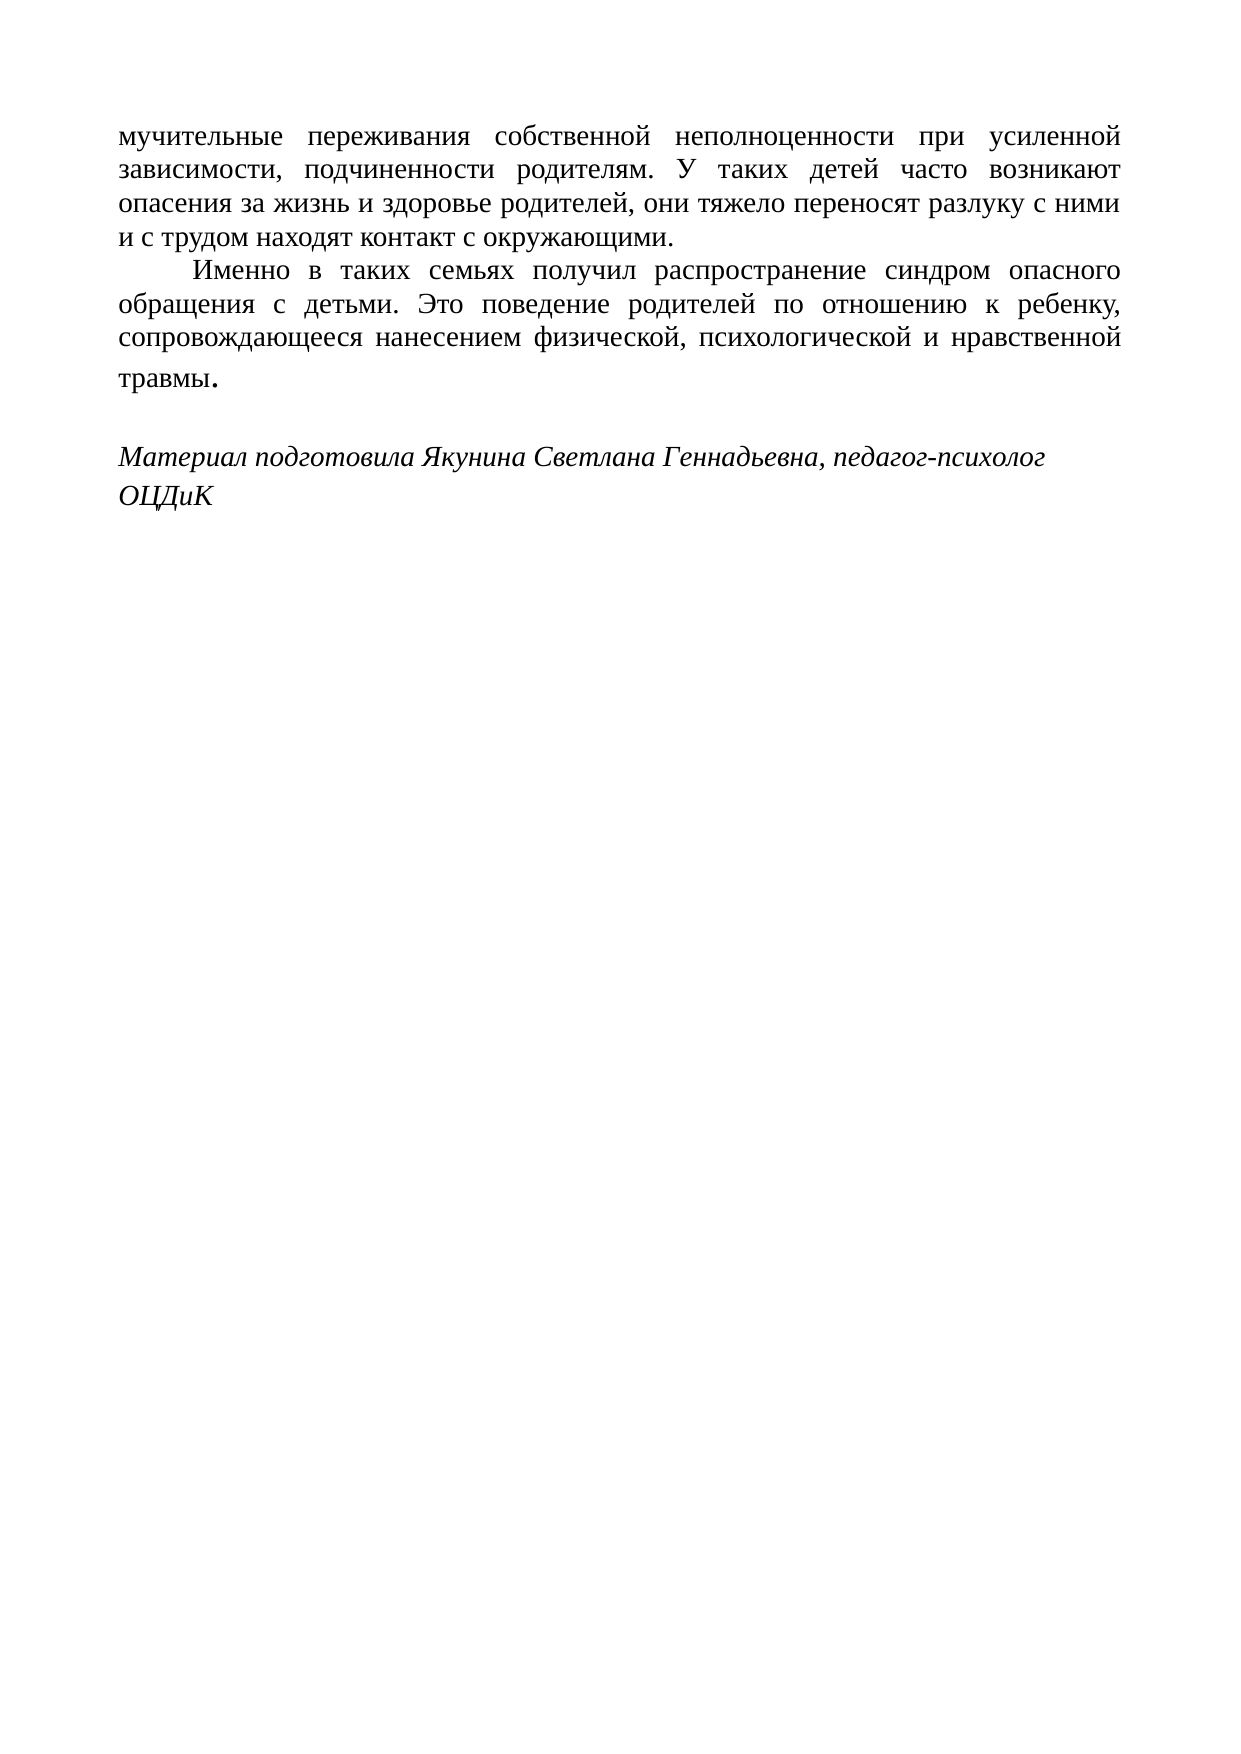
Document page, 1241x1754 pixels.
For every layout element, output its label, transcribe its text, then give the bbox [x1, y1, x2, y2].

text Материал подготовила Якунина Светлана Геннадьевна, педагог-психолог [118, 439, 1122, 473]
text мучительные переживания собственной неполноценности при усиленной зависимости, подчиненности родителям. У таких детей часто возникают опасения за жизнь и здоровье родителей, они тяжело переносят разлуку с ними и с трудом находят контакт с окружающими. [118, 118, 1122, 252]
text ОЦДиК [118, 478, 1122, 511]
text Именно в таких семьях получил распространение синдром опасного обращения с детьми. Это поведение родителей по отношению к ребенку, сопровождающееся нанесением физической, психологической и нравственной травмы. [118, 252, 1122, 396]
